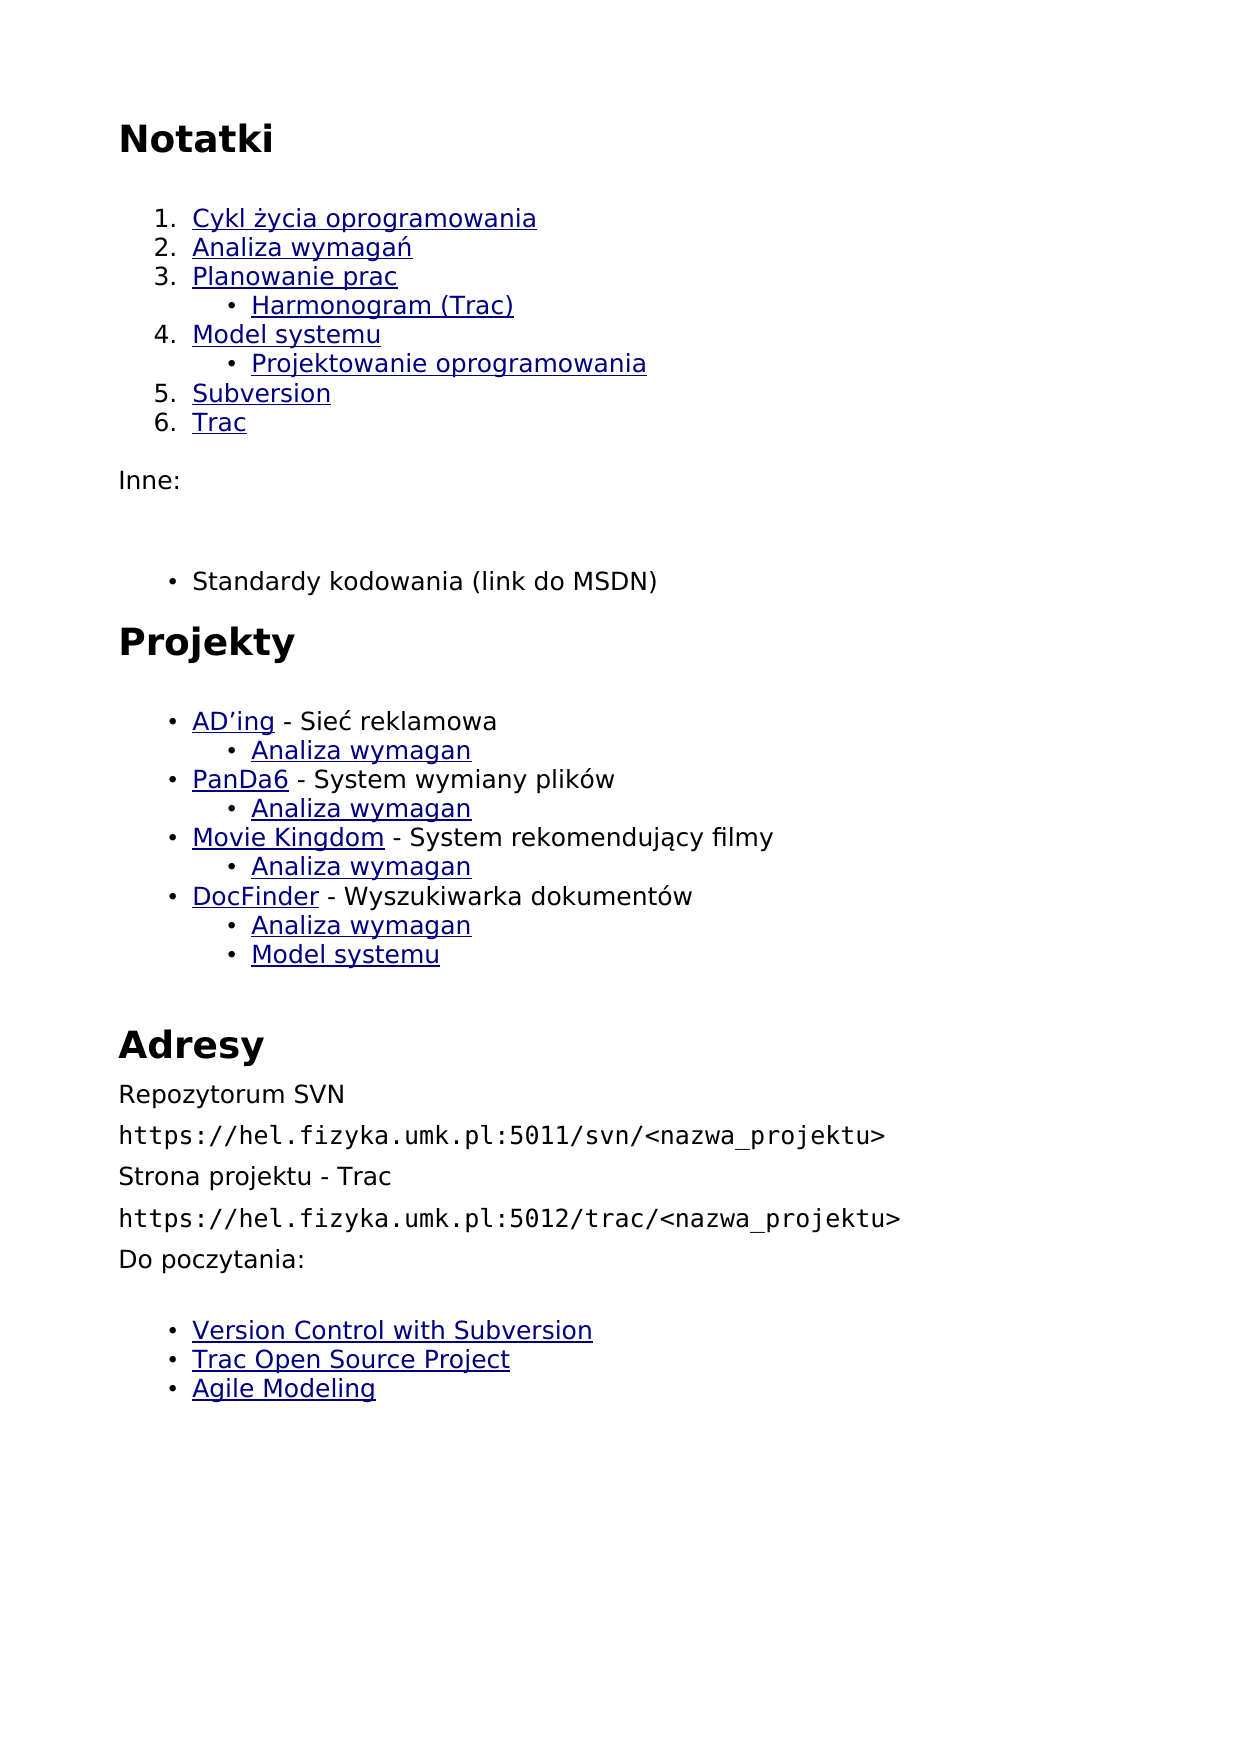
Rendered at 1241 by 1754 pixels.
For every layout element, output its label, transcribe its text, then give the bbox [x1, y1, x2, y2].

text Inne: [118, 467, 1122, 525]
list Cykl życia oprogramowania [177, 204, 1122, 233]
list Version Control with Subversion [177, 1316, 1122, 1345]
list Trac [177, 408, 1122, 437]
list Analiza wymagan [236, 852, 1122, 882]
list Movie Kingdom - System rekomendujący filmy [177, 823, 1122, 852]
list Analiza wymagan [236, 794, 1122, 823]
list PanDa6 - System wymiany plików [177, 765, 1122, 794]
subtitle Projekty [118, 621, 1122, 665]
list Standardy kodowania (link do MSDN) [177, 567, 1122, 596]
list Harmonogram (Trac) [236, 291, 1122, 320]
list Agile Modeling [177, 1374, 1122, 1404]
subtitle Adresy [118, 1024, 1122, 1067]
list Planowanie prac [177, 262, 1122, 291]
text https://hel.fizyka.umk.pl:5011/svn/<nazwa_projektu> [118, 1121, 1122, 1151]
list DocFinder - Wyszukiwarka dokumentów [177, 882, 1122, 911]
list Subversion [177, 379, 1122, 408]
list Model systemu [177, 320, 1122, 349]
list Projektowanie oprogramowania [236, 349, 1122, 379]
list Model systemu [236, 940, 1122, 969]
text Do poczytania: [118, 1245, 1122, 1274]
list Analiza wymagan [236, 736, 1122, 765]
text Repozytorum SVN [118, 1080, 1122, 1109]
list Analiza wymagań [177, 233, 1122, 262]
list Trac Open Source Project [177, 1345, 1122, 1374]
subtitle Notatki [118, 118, 1122, 162]
list Analiza wymagan [236, 911, 1122, 940]
list AD’ing - Sieć reklamowa [177, 707, 1122, 736]
text https://hel.fizyka.umk.pl:5012/trac/<nazwa_projektu> [118, 1204, 1122, 1233]
text Strona projektu - Trac [118, 1162, 1122, 1192]
